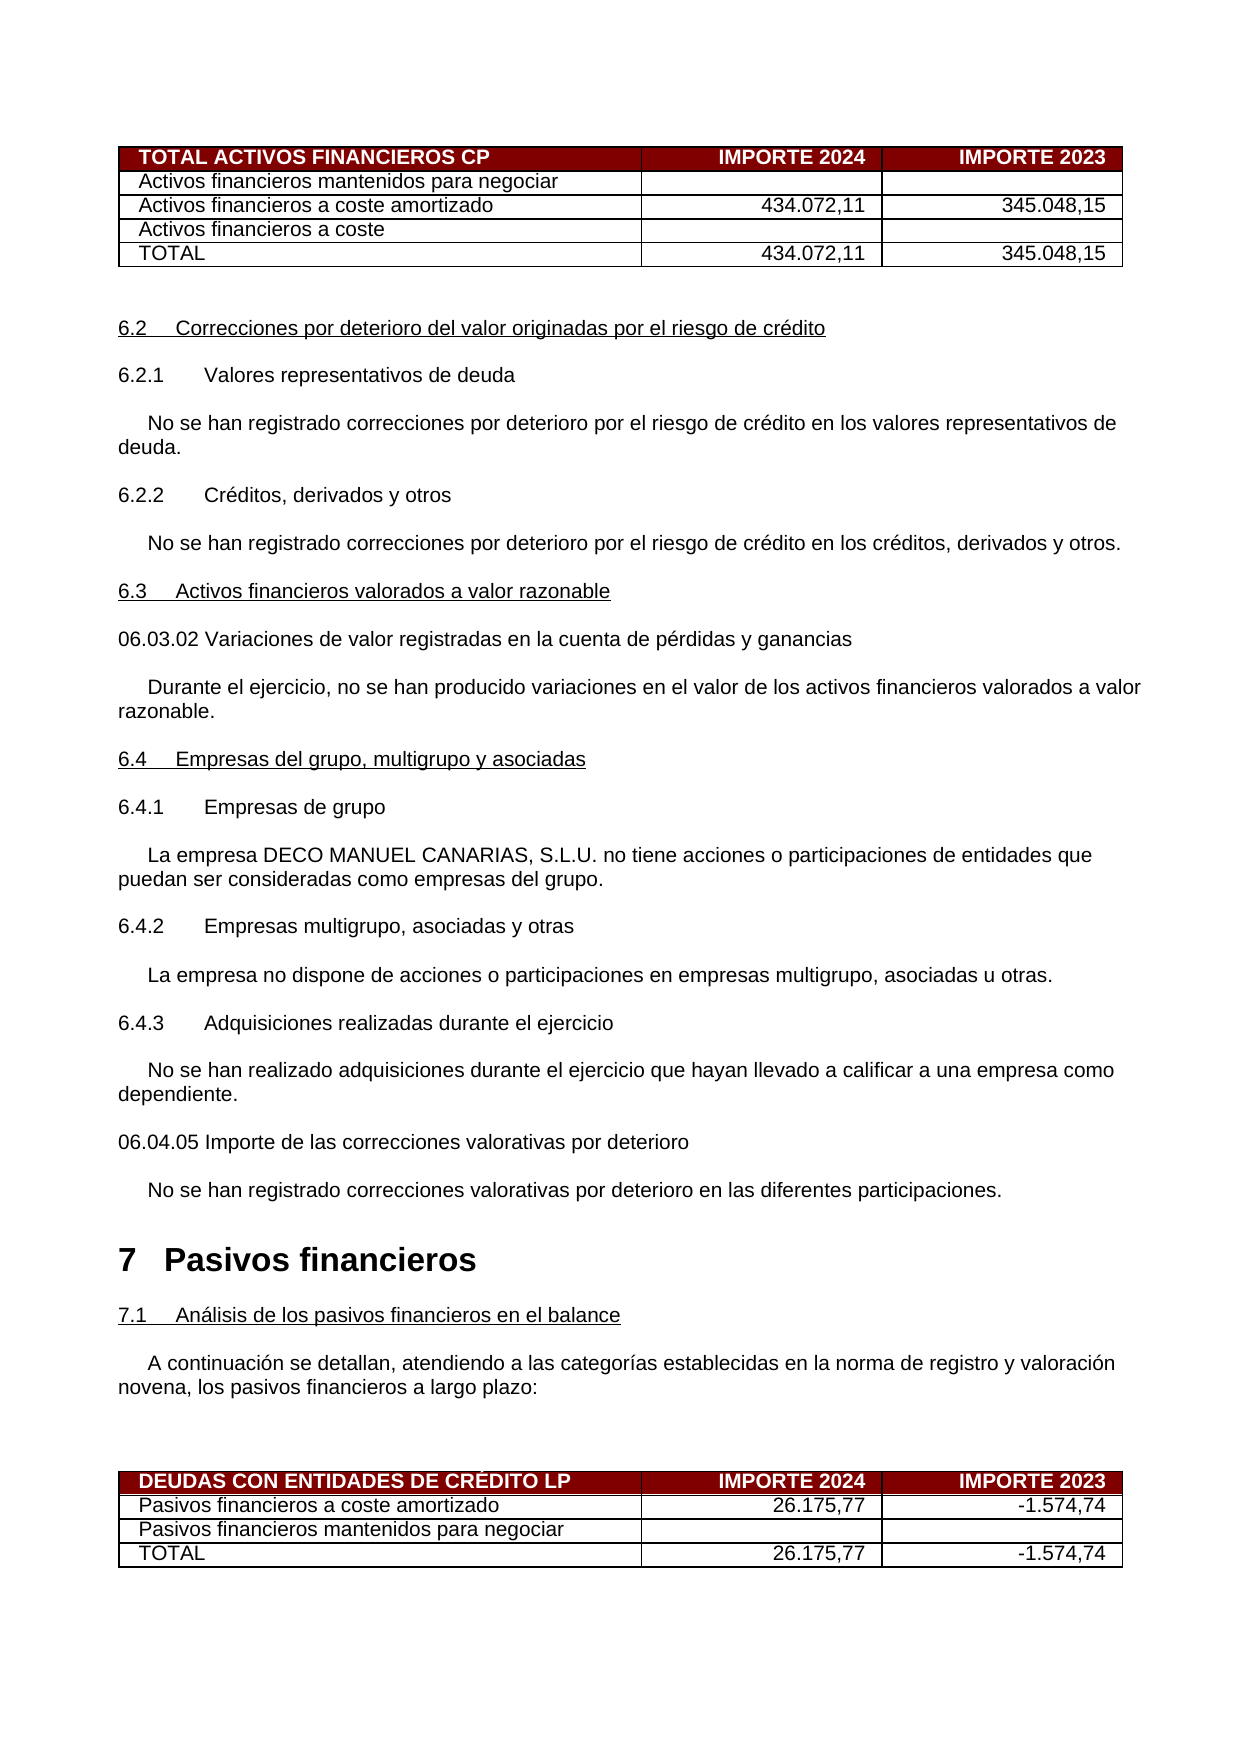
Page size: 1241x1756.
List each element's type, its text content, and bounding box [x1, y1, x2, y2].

table_cell 434.072,11 [642, 196, 881, 218]
list Análisis de los pasivos financieros en el balance [118, 1303, 1152, 1327]
table_header IMPORTE 2024 [642, 1472, 881, 1494]
table_cell TOTAL [120, 1544, 641, 1566]
text A continuación se detallan, atendiendo a las categorías establecidas en la norma de registro y valoración novena, los pasivos financieros a largo plazo: [118, 1351, 1152, 1398]
table_cell 26.175,77 [642, 1544, 881, 1566]
table_cell -1.574,74 [883, 1496, 1122, 1518]
text No se han registrado correcciones por deterioro por el riesgo de crédito en los valores representativos de deuda. [118, 411, 1152, 459]
table_cell [642, 1520, 881, 1542]
table_cell [883, 1520, 1122, 1542]
table_header IMPORTE 2024 [642, 148, 881, 170]
text No se han registrado correcciones valorativas por deterioro en las diferentes participaciones. [147, 1178, 1152, 1202]
list Correcciones por deterioro del valor originadas por el riesgo de crédito [118, 315, 1152, 339]
table_header TOTAL ACTIVOS FINANCIEROS CP [120, 148, 641, 170]
text Durante el ejercicio, no se han producido variaciones en el valor de los activos financieros valorados a valor razonable. [118, 675, 1146, 723]
table_cell [642, 172, 881, 194]
table_cell Pasivos financieros mantenidos para negociar [120, 1520, 641, 1542]
text La empresa no dispone de acciones o participaciones en empresas multigrupo, asociadas u otras. [147, 962, 1152, 986]
list Créditos, derivados y otros [118, 483, 1152, 507]
text 06.04.05 Importe de las correcciones valorativas por deterioro [118, 1130, 1152, 1154]
table_cell 345.048,15 [883, 243, 1122, 266]
list Empresas del grupo, multigrupo y asociadas [118, 747, 1152, 771]
table_cell Activos financieros mantenidos para negociar [120, 172, 641, 194]
table_cell [883, 220, 1122, 242]
subtitle Pasivos financieros [118, 1240, 1152, 1279]
table_header IMPORTE 2023 [883, 148, 1122, 170]
table_cell -1.574,74 [883, 1544, 1122, 1566]
table_header DEUDAS CON ENTIDADES DE CRÉDITO LP [120, 1472, 641, 1494]
table_cell 26.175,77 [642, 1496, 881, 1518]
list Valores representativos de deuda [118, 363, 1152, 387]
table_header IMPORTE 2023 [883, 1472, 1122, 1494]
text 06.03.02 Variaciones de valor registradas en la cuenta de pérdidas y ganancias [118, 627, 1152, 651]
table_cell Activos financieros a coste [120, 220, 641, 242]
list Activos financieros valorados a valor razonable [118, 579, 1152, 603]
list Empresas de grupo [118, 794, 1152, 818]
text La empresa DECO MANUEL CANARIAS, S.L.U. no tiene acciones o participaciones de entidades que puedan ser consideradas como empresas del grupo. [118, 843, 1152, 891]
text No se han realizado adquisiciones durante el ejercicio que hayan llevado a calificar a una empresa como dependiente. [118, 1058, 1152, 1106]
list Adquisiciones realizadas durante el ejercicio [118, 1010, 1152, 1034]
list Empresas multigrupo, asociadas y otras [118, 914, 1152, 938]
table_cell [642, 220, 881, 242]
table_cell Activos financieros a coste amortizado [120, 196, 641, 218]
table_cell 345.048,15 [883, 196, 1122, 218]
table_cell 434.072,11 [642, 243, 881, 266]
table_cell [883, 172, 1122, 194]
table_cell TOTAL [120, 243, 641, 266]
text No se han registrado correcciones por deterioro por el riesgo de crédito en los créditos, derivados y otros. [147, 531, 1152, 555]
table_cell Pasivos financieros a coste amortizado [120, 1496, 641, 1518]
